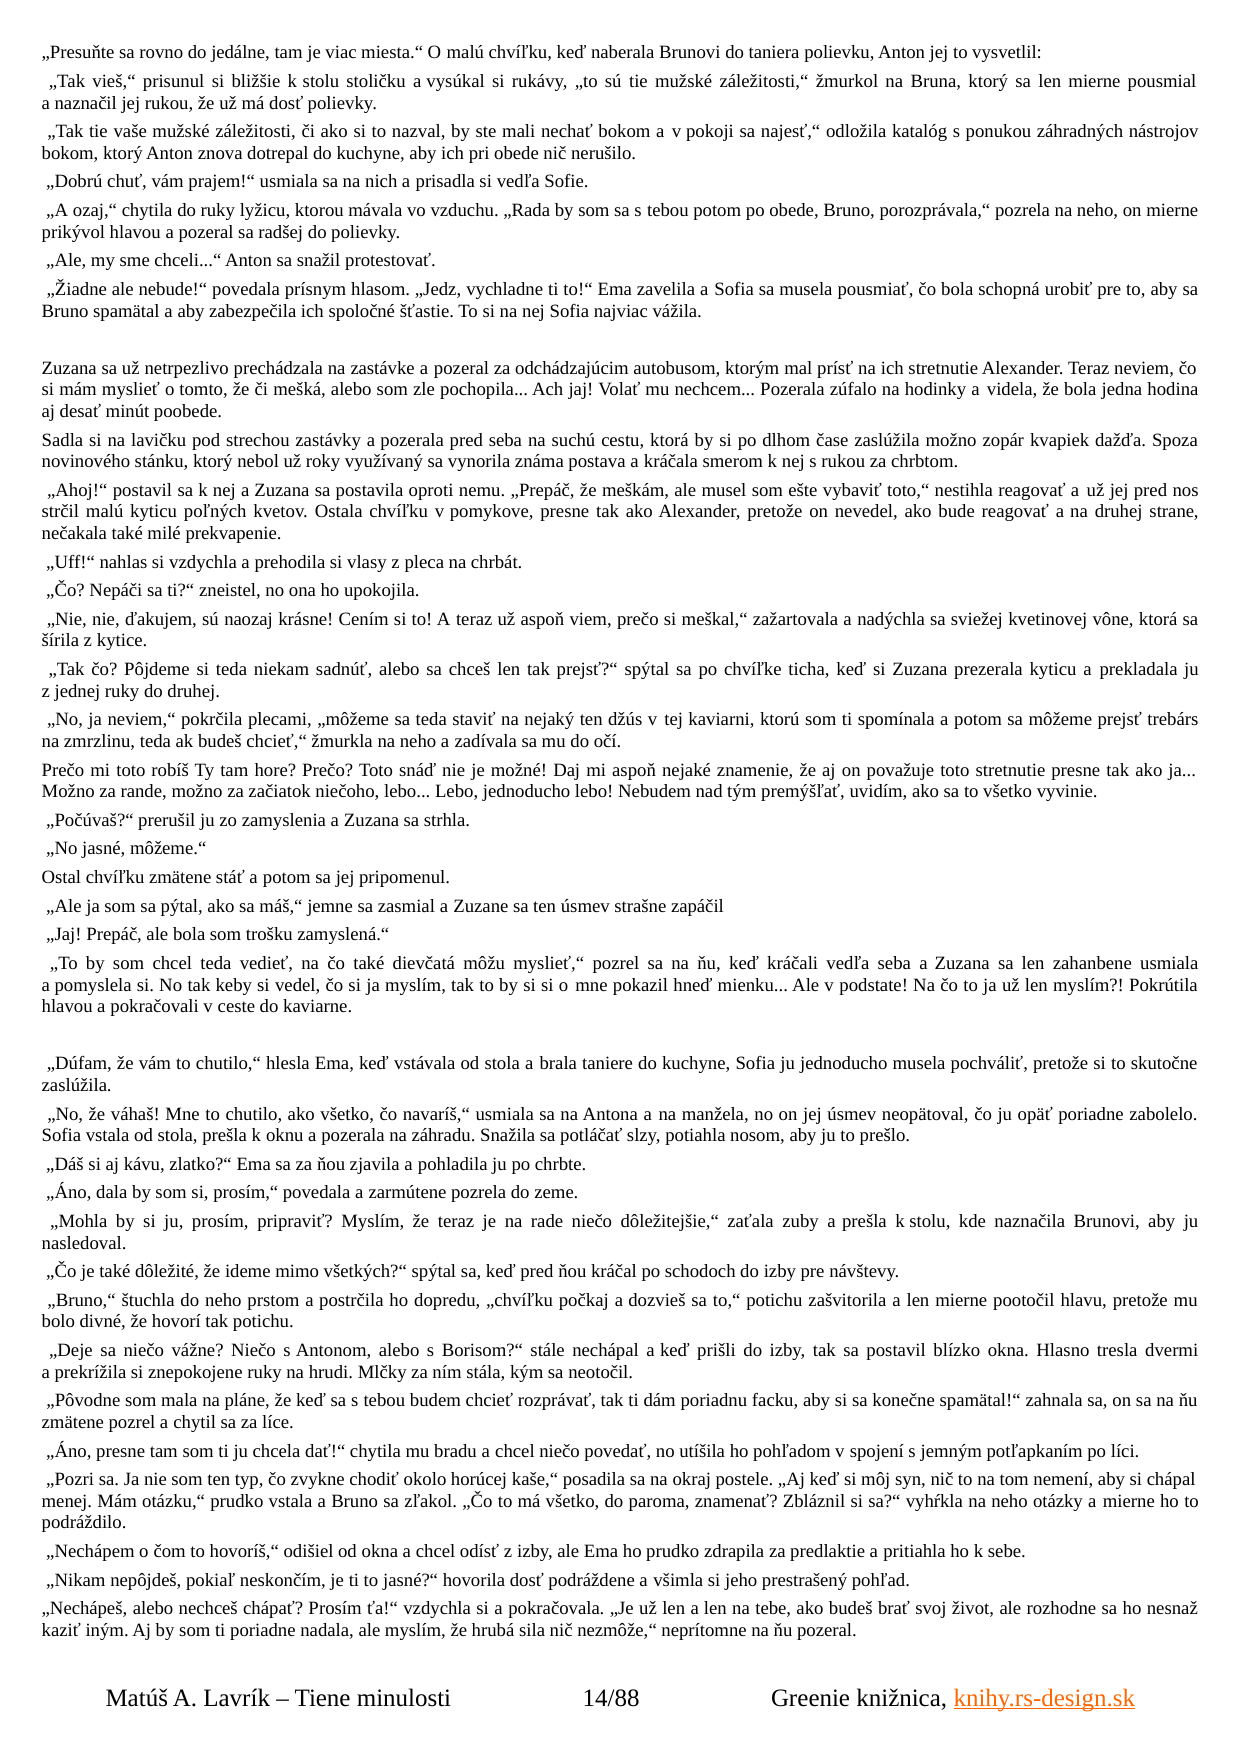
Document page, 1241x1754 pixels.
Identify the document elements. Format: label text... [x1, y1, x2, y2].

text „Dúfam, že vám to chutilo,“ hlesla Ema, keď vstávala od stola a brala taniere do kuchyne, Sofia ju jednoducho musela pochváliť, pretože si to skutočne zaslúžila. [41, 1052, 1199, 1095]
text „Ale ja som sa pýtal, ako sa máš,“ jemne sa zasmial a Zuzane sa ten úsmev strašne zapáčil [41, 894, 1199, 916]
text „Ale, my sme chceli...“ Anton sa snažil protestovať. [41, 249, 1199, 271]
text „Mohla by si ju, prosím, pripraviť? Myslím, že teraz je na rade niečo dôležitejšie,“ zaťala zuby a prešla k stolu, kde naznačila Brunovi, aby ju nasledoval. [41, 1210, 1199, 1253]
text „Nie, nie, ďakujem, sú naozaj krásne! Cením si to! A teraz už aspoň viem, prečo si meškal,“ zažartovala a nadýchla sa sviežej kvetinovej vône, ktorá sa šírila z kytice. [41, 608, 1199, 651]
text „To by som chcel teda vedieť, na čo také dievčatá môžu myslieť,“ pozrel sa na ňu, keď kráčali vedľa seba a Zuzana sa len zahanbene usmiala a pomyslela si. No tak keby si vedel, čo si ja myslím, tak to by si si o mne pokazil hneď mienku... Ale v podstate! Na čo to ja už len myslím?! Pokrútila hlavou a pokračovali v ceste do kaviarne. [41, 952, 1199, 1017]
text „Tak tie vaše mužské záležitosti, či ako si to nazval, by ste mali nechať bokom a v pokoji sa najesť,“ odložila katalóg s ponukou záhradných nástrojov bokom, ktorý Anton znova dotrepal do kuchyne, aby ich pri obede nič nerušilo. [41, 120, 1199, 163]
text „Čo je také dôležité, že ideme mimo všetkých?“ spýtal sa, keď pred ňou kráčal po schodoch do izby pre návštevy. [41, 1260, 1199, 1282]
text „Nechápem o čom to hovoríš,“ odišiel od okna a chcel odísť z izby, ale Ema ho prudko zdrapila za predlaktie a pritiahla ho k sebe. [41, 1540, 1199, 1561]
text „Pôvodne som mala na pláne, že keď sa s tebou budem chcieť rozprávať, tak ti dám poriadnu facku, aby si sa konečne spamätal!“ zahnala sa, on sa na ňu zmätene pozrel a chytil sa za líce. [41, 1389, 1199, 1432]
text „Bruno,“ štuchla do neho prstom a postrčila ho dopredu, „chvíľku počkaj a dozvieš sa to,“ potichu zašvitorila a len mierne pootočil hlavu, pretože mu bolo divné, že hovorí tak potichu. [41, 1289, 1199, 1332]
text Ostal chvíľku zmätene stáť a potom sa jej pripomenul. [41, 866, 1199, 887]
text „Dáš si aj kávu, zlatko?“ Ema sa za ňou zjavila a pohladila ju po chrbte. [41, 1153, 1199, 1174]
text Prečo mi toto robíš Ty tam hore? Prečo? Toto snáď nie je možné! Daj mi aspoň nejaké znamenie, že aj on považuje toto stretnutie presne tak ako ja... Možno za rande, možno za začiatok niečoho, lebo... Lebo, jednoducho lebo! Nebudem nad tým premýšľať, uvidím, ako sa to všetko vyvinie. [41, 758, 1199, 802]
text „No, že váhaš! Mne to chutilo, ako všetko, čo navaríš,“ usmiala sa na Antona a na manžela, no on jej úsmev neopätoval, čo ju opäť poriadne zabolelo. Sofia vstala od stola, prešla k oknu a pozerala na záhradu. Snažila sa potláčať slzy, potiahla nosom, aby ju to prešlo. [41, 1102, 1199, 1146]
text „Tak čo? Pôjdeme si teda niekam sadnúť, alebo sa chceš len tak prejsť?“ spýtal sa po chvíľke ticha, keď si Zuzana prezerala kyticu a prekladala ju z jednej ruky do druhej. [41, 658, 1199, 701]
text „Uff!“ nahlas si vzdychla a prehodila si vlasy z pleca na chrbát. [41, 551, 1199, 572]
text „Čo? Nepáči sa ti?“ zneistel, no ona ho upokojila. [41, 579, 1199, 601]
text „No jasné, môžeme.“ [41, 837, 1199, 859]
text „Pozri sa. Ja nie som ten typ, čo zvykne chodiť okolo horúcej kaše,“ posadila sa na okraj postele. „Aj keď si môj syn, nič to na tom nemení, aby si chápal menej. Mám otázku,“ prudko vstala a Bruno sa zľakol. „Čo to má všetko, do paroma, znamenať? Zbláznil si sa?“ vyhŕkla na neho otázky a mierne ho to podráždilo. [41, 1468, 1199, 1533]
text „Presuňte sa rovno do jedálne, tam je viac miesta.“ O malú chvíľku, keď naberala Brunovi do taniera polievku, Anton jej to vysvetlil: [41, 41, 1199, 63]
text „Áno, dala by som si, prosím,“ povedala a zarmútene pozrela do zeme. [41, 1181, 1199, 1203]
text „Žiadne ale nebude!“ povedala prísnym hlasom. „Jedz, vychladne ti to!“ Ema zavelila a Sofia sa musela pousmiať, čo bola schopná urobiť pre to, aby sa Bruno spamätal a aby zabezpečila ich spoločné šťastie. To si na nej Sofia najviac vážila. [41, 278, 1199, 321]
text „Áno, presne tam som ti ju chcela dať!“ chytila mu bradu a chcel niečo povedať, no utíšila ho pohľadom v spojení s jemným potľapkaním po líci. [41, 1439, 1199, 1461]
text „A ozaj,“ chytila do ruky lyžicu, ktorou mávala vo vzduchu. „Rada by som sa s tebou potom po obede, Bruno, porozprávala,“ pozrela na neho, on mierne prikývol hlavou a pozeral sa radšej do polievky. [41, 199, 1199, 242]
text „Jaj! Prepáč, ale bola som trošku zamyslená.“ [41, 923, 1199, 945]
text „Deje sa niečo vážne? Niečo s Antonom, alebo s Borisom?“ stále nechápal a keď prišli do izby, tak sa postavil blízko okna. Hlasno tresla dvermi a prekrížila si znepokojene ruky na hrudi. Mlčky za ním stála, kým sa neotočil. [41, 1339, 1199, 1382]
text „Dobrú chuť, vám prajem!“ usmiala sa na nich a prisadla si vedľa Sofie. [41, 170, 1199, 192]
text Sadla si na lavičku pod strechou zastávky a pozerala pred seba na suchú cestu, ktorá by si po dlhom čase zaslúžila možno zopár kvapiek dažďa. Spoza novinového stánku, ktorý nebol už roky využívaný sa vynorila známa postava a kráčala smerom k nej s rukou za chrbtom. [41, 428, 1199, 472]
text „No, ja neviem,“ pokrčila plecami, „môžeme sa teda staviť na nejaký ten džús v tej kaviarni, ktorú som ti spomínala a potom sa môžeme prejsť trebárs na zmrzlinu, teda ak budeš chcieť,“ žmurkla na neho a zadívala sa mu do očí. [41, 708, 1199, 751]
text „Ahoj!“ postavil sa k nej a Zuzana sa postavila oproti nemu. „Prepáč, že meškám, ale musel som ešte vybaviť toto,“ nestihla reagovať a už jej pred nos strčil malú kyticu poľných kvetov. Ostala chvíľku v pomykove, presne tak ako Alexander, pretože on nevedel, ako bude reagovať a na druhej strane, nečakala také milé prekvapenie. [41, 479, 1199, 543]
text „Počúvaš?“ prerušil ju zo zamyslenia a Zuzana sa strhla. [41, 809, 1199, 830]
text „Nechápeš, alebo nechceš chápať? Prosím ťa!“ vzdychla si a pokračovala. „Je už len a len na tebe, ako budeš brať svoj život, ale rozhodne sa ho nesnaž kaziť iným. Aj by som ti poriadne nadala, ale myslím, že hrubá sila nič nezmôže,“ neprítomne na ňu pozeral. [41, 1597, 1199, 1640]
text „Nikam nepôjdeš, pokiaľ neskončím, je ti to jasné?“ hovorila dosť podráždene a všimla si jeho prestrašený pohľad. [41, 1568, 1199, 1590]
text „Tak vieš,“ prisunul si bližšie k stolu stoličku a vysúkal si rukávy, „to sú tie mužské záležitosti,“ žmurkol na Bruna, ktorý sa len mierne pousmial a naznačil jej rukou, že už má dosť polievky. [41, 70, 1199, 113]
text Zuzana sa už netrpezlivo prechádzala na zastávke a pozeral za odchádzajúcim autobusom, ktorým mal prísť na ich stretnutie Alexander. Teraz neviem, čo si mám myslieť o tomto, že či mešká, alebo som zle pochopila... Ach jaj! Volať mu nechcem... Pozerala zúfalo na hodinky a videla, že bola jedna hodina aj desať minút poobede. [41, 357, 1199, 421]
